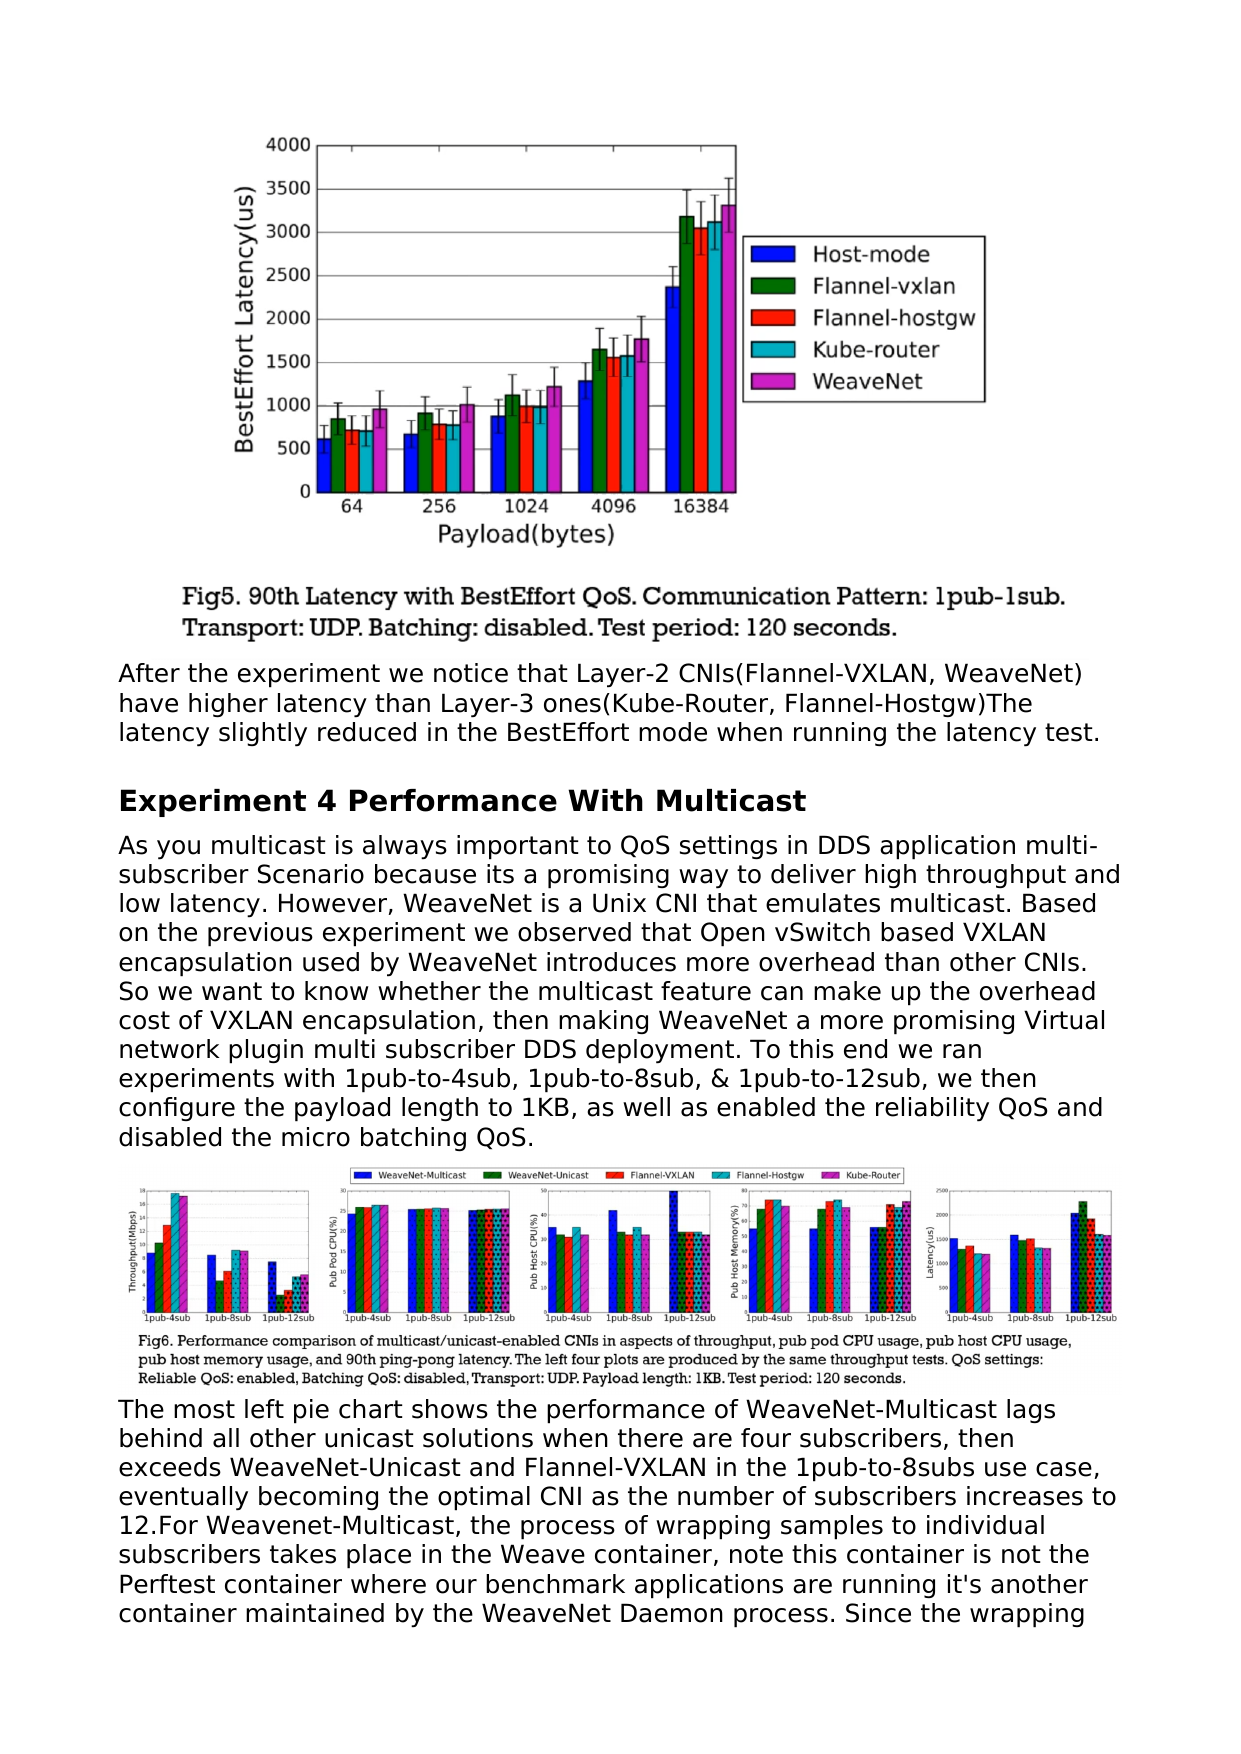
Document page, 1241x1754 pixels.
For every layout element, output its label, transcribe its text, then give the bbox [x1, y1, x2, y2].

text As you multicast is always important to QoS settings in DDS application multi-subscriber Scenario because its a promising way to deliver high throughput and low latency. However, WeaveNet is a Unix CNI that emulates multicast. Based on the previous experiment we observed that Open vSwitch based VXLAN encapsulation used by WeaveNet introduces more overhead than other CNIs. So we want to know whether the multicast feature can make up the overhead cost of VXLAN encapsulation, then making WeaveNet a more promising Virtual network plugin multi subscriber DDS deployment. To this end we ran experiments with 1pub-to-4sub, 1pub-to-8sub, & 1pub-to-12sub, we then configure the payload length to 1KB, as well as enabled the reliability QoS and disabled the micro batching QoS. [118, 831, 1122, 1152]
picture [151, 118, 1089, 660]
text After the experiment we notice that Layer-2 CNIs(Flannel-VXLAN, WeaveNet) have higher latency than Layer-3 ones(Kube-Router, Flannel-Hostgw)The latency slightly reduced in the BestEffort mode when running the latency test. [118, 118, 1122, 747]
text The most left pie chart shows the performance of WeaveNet-Multicast lags behind all other unicast solutions when there are four subscribers, then exceeds WeaveNet-Unicast and Flannel-VXLAN in the 1pub-to-8subs use case, eventually becoming the optimal CNI as the number of subscribers increases to 12.For Weavenet-Multicast, the process of wrapping samples to individual subscribers takes place in the Weave container, note this container is not the Perftest container where our benchmark applications are running it's another container maintained by the WeaveNet Daemon process. Since the wrapping [118, 1395, 1122, 1628]
subtitle Experiment 4 Performance With Multicast [118, 784, 1122, 818]
picture [118, 1164, 1123, 1395]
